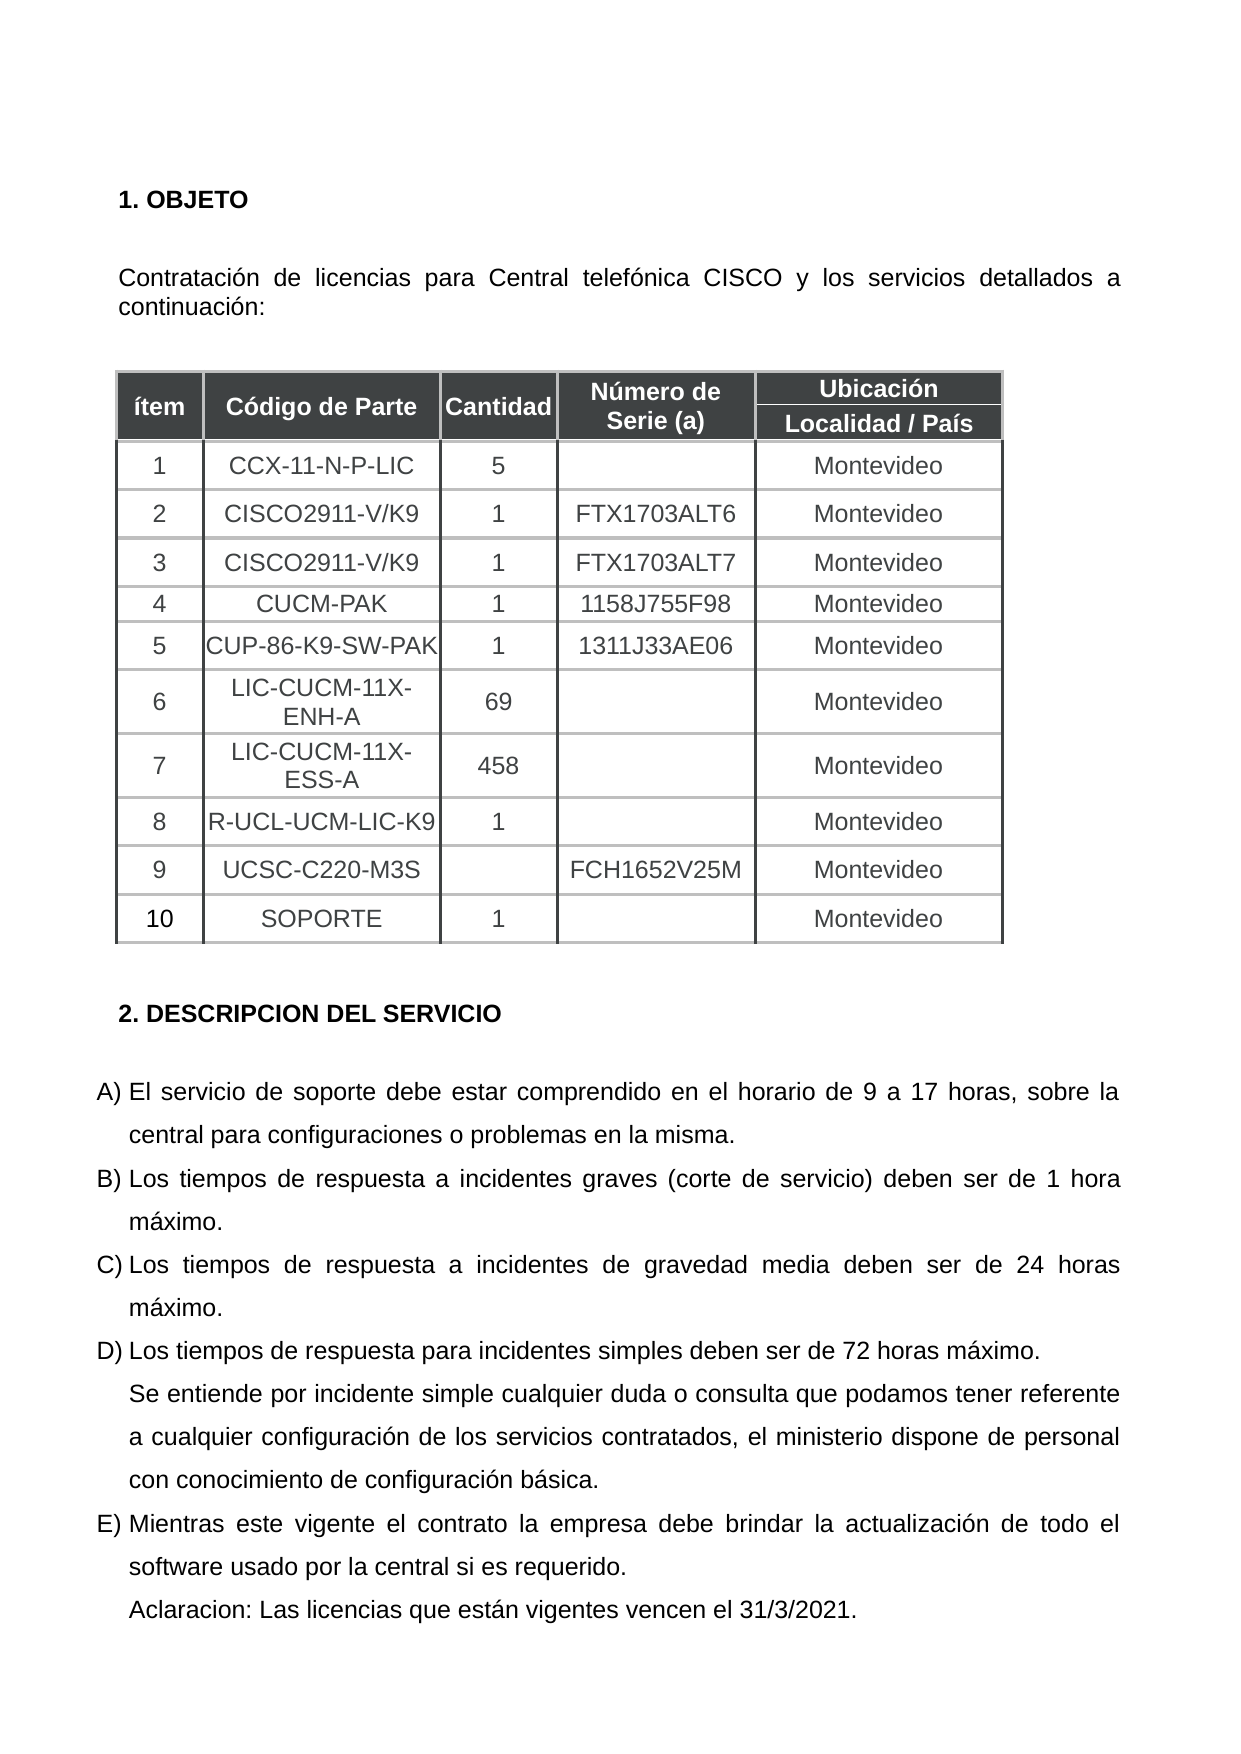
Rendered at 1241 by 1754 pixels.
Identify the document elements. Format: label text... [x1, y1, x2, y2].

table_header Número de Serie (a) [559, 373, 754, 439]
table_cell CISCO2911-V/K9 [205, 491, 439, 536]
table_cell [559, 671, 754, 732]
table_cell [559, 896, 754, 941]
list Mientras este vigente el contrato la empresa debe brindar la actualización de todo el software usado por la central si es requerido. [96, 1508, 1122, 1580]
table_cell Montevideo [757, 847, 1001, 893]
table_cell CISCO2911-V/K9 [205, 540, 439, 585]
table_cell 1311J33AE06 [559, 623, 754, 668]
table_cell LIC-CUCM-11X-ENH-A [205, 671, 439, 732]
table_cell Montevideo [757, 588, 1001, 620]
table_cell Localidad / País [757, 405, 1001, 439]
table_cell Montevideo [757, 623, 1001, 668]
table_cell 3 [118, 540, 202, 585]
table_cell 2 [118, 491, 202, 536]
text Contratación de licencias para Central telefónica CISCO y los servicios detallados a continuación: [118, 263, 1122, 321]
table_cell CUCM-PAK [205, 588, 439, 620]
table_cell 4 [118, 588, 202, 620]
table_cell 1 [442, 896, 556, 941]
table_cell [559, 443, 754, 488]
table_header Cantidad [442, 373, 556, 439]
list Los tiempos de respuesta a incidentes de gravedad media deben ser de 24 horas máximo. [96, 1250, 1122, 1322]
list El servicio de soporte debe estar comprendido en el horario de 9 a 17 horas, sobre la central para configuraciones o problemas en la misma. [96, 1077, 1122, 1149]
table_cell 1 [442, 588, 556, 620]
table_cell Montevideo [757, 896, 1001, 941]
table_cell 69 [442, 671, 556, 732]
table_cell LIC-CUCM-11X-ESS-A [205, 735, 439, 796]
table_cell [442, 847, 556, 893]
table_cell 7 [118, 735, 202, 796]
list Los tiempos de respuesta para incidentes simples deben ser de 72 horas máximo. [96, 1336, 1122, 1365]
text 2. DESCRIPCION DEL SERVICIO [118, 999, 1122, 1028]
table_cell 5 [442, 443, 556, 488]
table_cell SOPORTE [205, 896, 439, 941]
table_cell 1 [442, 799, 556, 844]
table_cell [559, 735, 754, 796]
table_header ítem [118, 373, 202, 439]
table_cell Montevideo [757, 443, 1001, 488]
table_cell [559, 799, 754, 844]
table_header Ubicación [757, 373, 1001, 404]
table_cell FCH1652V25M [559, 847, 754, 893]
table_cell CUP-86-K9-SW-PAK [205, 623, 439, 668]
table_cell 1 [442, 491, 556, 536]
table_cell 9 [118, 847, 202, 893]
table_cell 1 [442, 623, 556, 668]
table_cell 6 [118, 671, 202, 732]
table_cell 458 [442, 735, 556, 796]
table_cell R-UCL-UCM-LIC-K9 [205, 799, 439, 844]
list Los tiempos de respuesta a incidentes graves (corte de servicio) deben ser de 1 hora máximo. [96, 1163, 1122, 1235]
table_cell 10 [118, 896, 202, 941]
table_cell Montevideo [757, 735, 1001, 796]
table_cell 8 [118, 799, 202, 844]
table_header Código de Parte [205, 373, 439, 439]
table_cell 1 [442, 540, 556, 585]
table_cell Montevideo [757, 671, 1001, 732]
table_cell Montevideo [757, 799, 1001, 844]
table_cell 1 [118, 443, 202, 488]
table_cell Montevideo [757, 540, 1001, 585]
table_cell 5 [118, 623, 202, 668]
table_cell Montevideo [757, 491, 1001, 536]
table_cell FTX1703ALT6 [559, 491, 754, 536]
table_cell FTX1703ALT7 [559, 540, 754, 585]
table_cell CCX-11-N-P-LIC [205, 443, 439, 488]
table_cell UCSC-C220-M3S [205, 847, 439, 893]
table_cell 1158J755F98 [559, 588, 754, 620]
list Aclaracion: Las licencias que están vigentes vencen el 31/3/2021. [96, 1595, 1122, 1623]
list Se entiende por incidente simple cualquier duda o consulta que podamos tener referente a cualquier configuración de los servicios contratados, el ministerio dispone de personal con conocimiento de configuración básica. [96, 1379, 1122, 1494]
subtitle 1. OBJETO [118, 185, 1122, 214]
